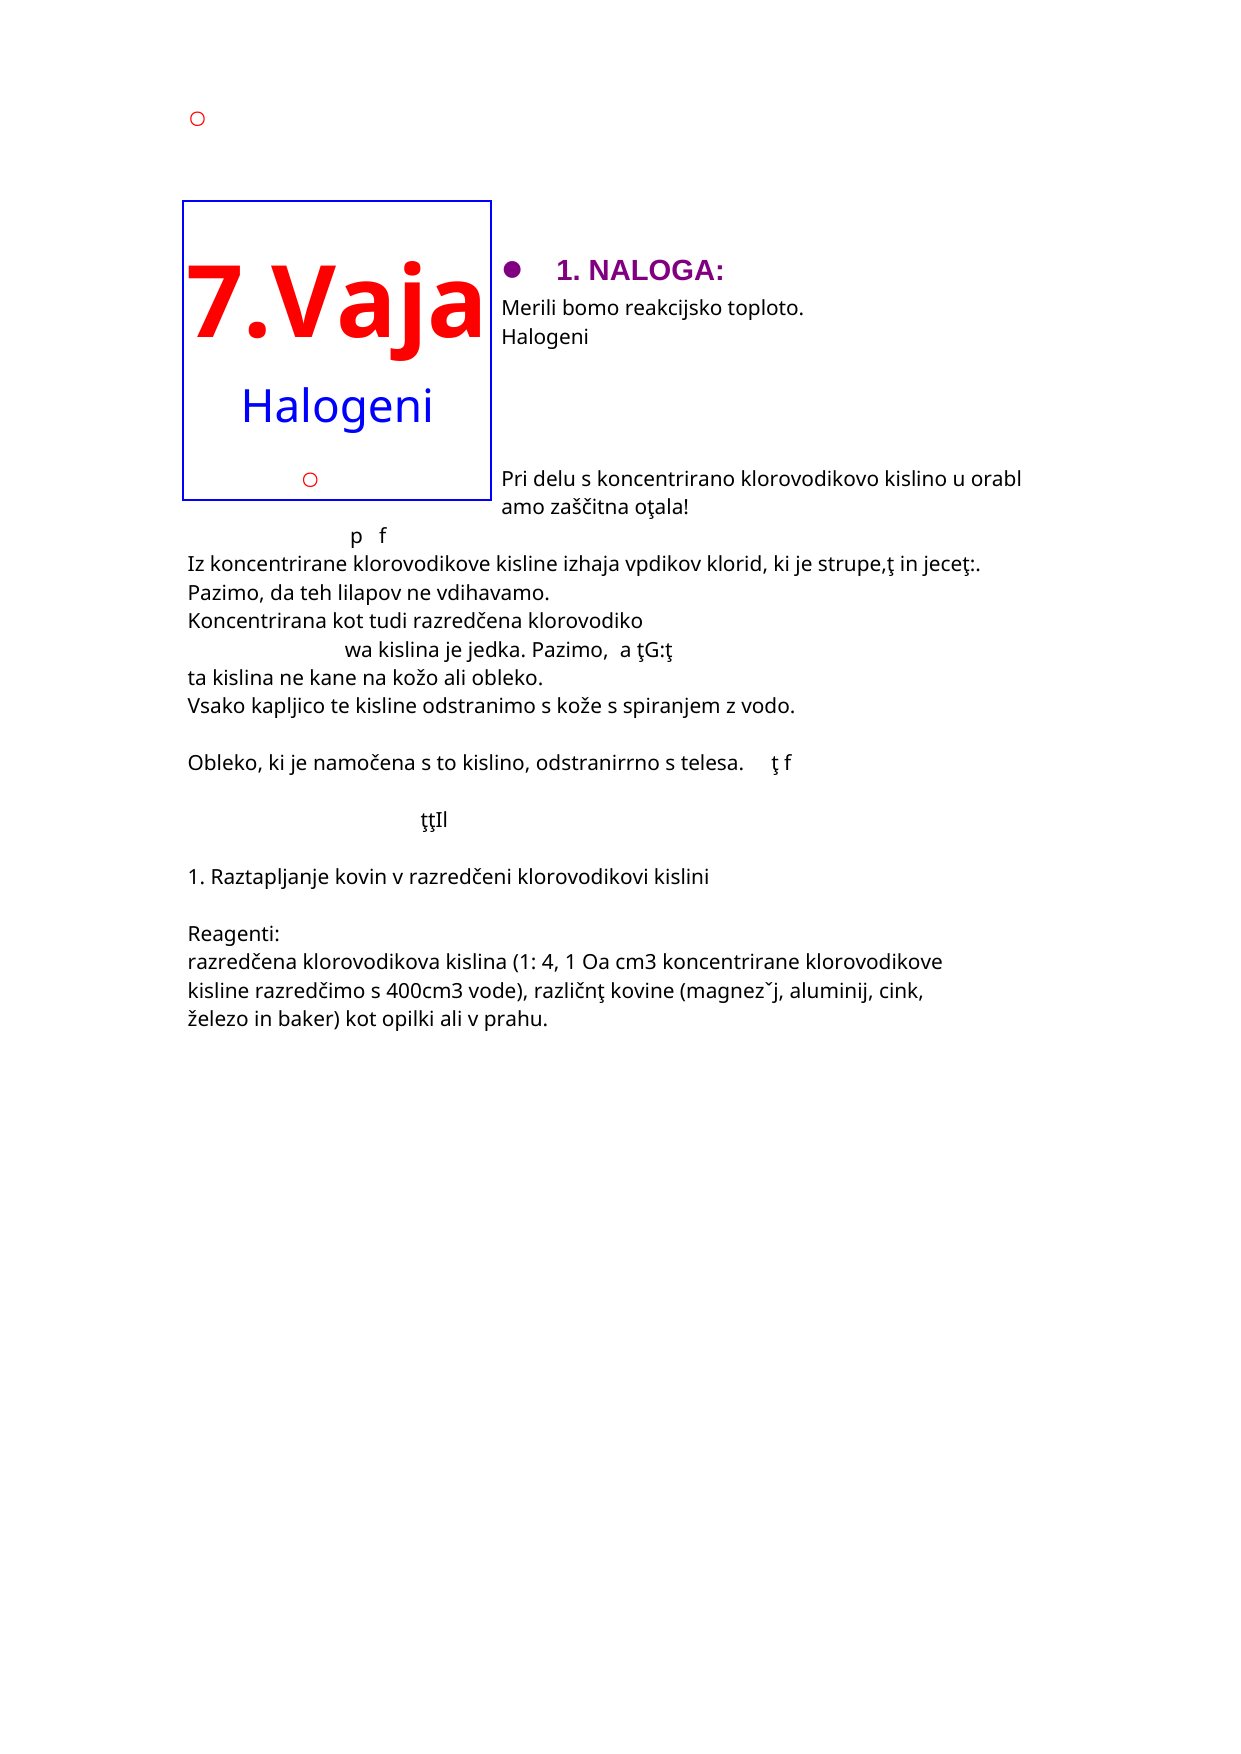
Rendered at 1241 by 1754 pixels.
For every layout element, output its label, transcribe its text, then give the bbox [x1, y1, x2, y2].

subtitle 1. NALOGA: [492, 253, 1053, 287]
text wa kislina je jedka. Pazimo, a ţG:ţ [187, 635, 1053, 663]
text Iz koncentrirane klorovodikove kisline izhaja vpdikov klorid, ki je strupe,ţ in jeceţ:. [187, 549, 1053, 578]
text p f [187, 521, 1053, 549]
text razredčena klorovodikova kislina (1: 4, 1 Oa cm3 koncentrirane klorovodikove [187, 947, 1053, 976]
text kisline razredčimo s 400cm3 vode), različnţ kovine (magnezˇj, aluminij, cink, [187, 976, 1053, 1004]
text Reagenti: [187, 919, 1053, 947]
text Merili bomo reakcijsko toploto. [492, 293, 1053, 322]
text Obleko, ki je namočena s to kislino, odstranirrno s telesa. ţ f [187, 748, 1053, 777]
text 1. Raztapljanje kovin v razredčeni klorovodikovi kislini [187, 862, 1053, 891]
text Halogeni [184, 371, 490, 436]
text Pazimo, da teh lilapov ne vdihavamo. [187, 578, 1053, 606]
text ta kislina ne kane na kožo ali obleko. [187, 663, 1053, 692]
text Halogeni [492, 322, 1053, 350]
text železo in baker) kot opilki ali v prahu. [187, 1004, 1053, 1033]
text Koncentrirana kot tudi razredčena klorovodiko [187, 606, 1053, 635]
text Vsako kapljico te kisline odstranimo s kože s spiranjem z vodo. [187, 692, 1053, 720]
subtitle 7.Vaja [184, 229, 490, 367]
text ţţIl [187, 805, 1053, 834]
text Pri delu s koncentrirano klorovodikovo kislino u orabl amo zaščitna oţala! [187, 464, 1053, 521]
